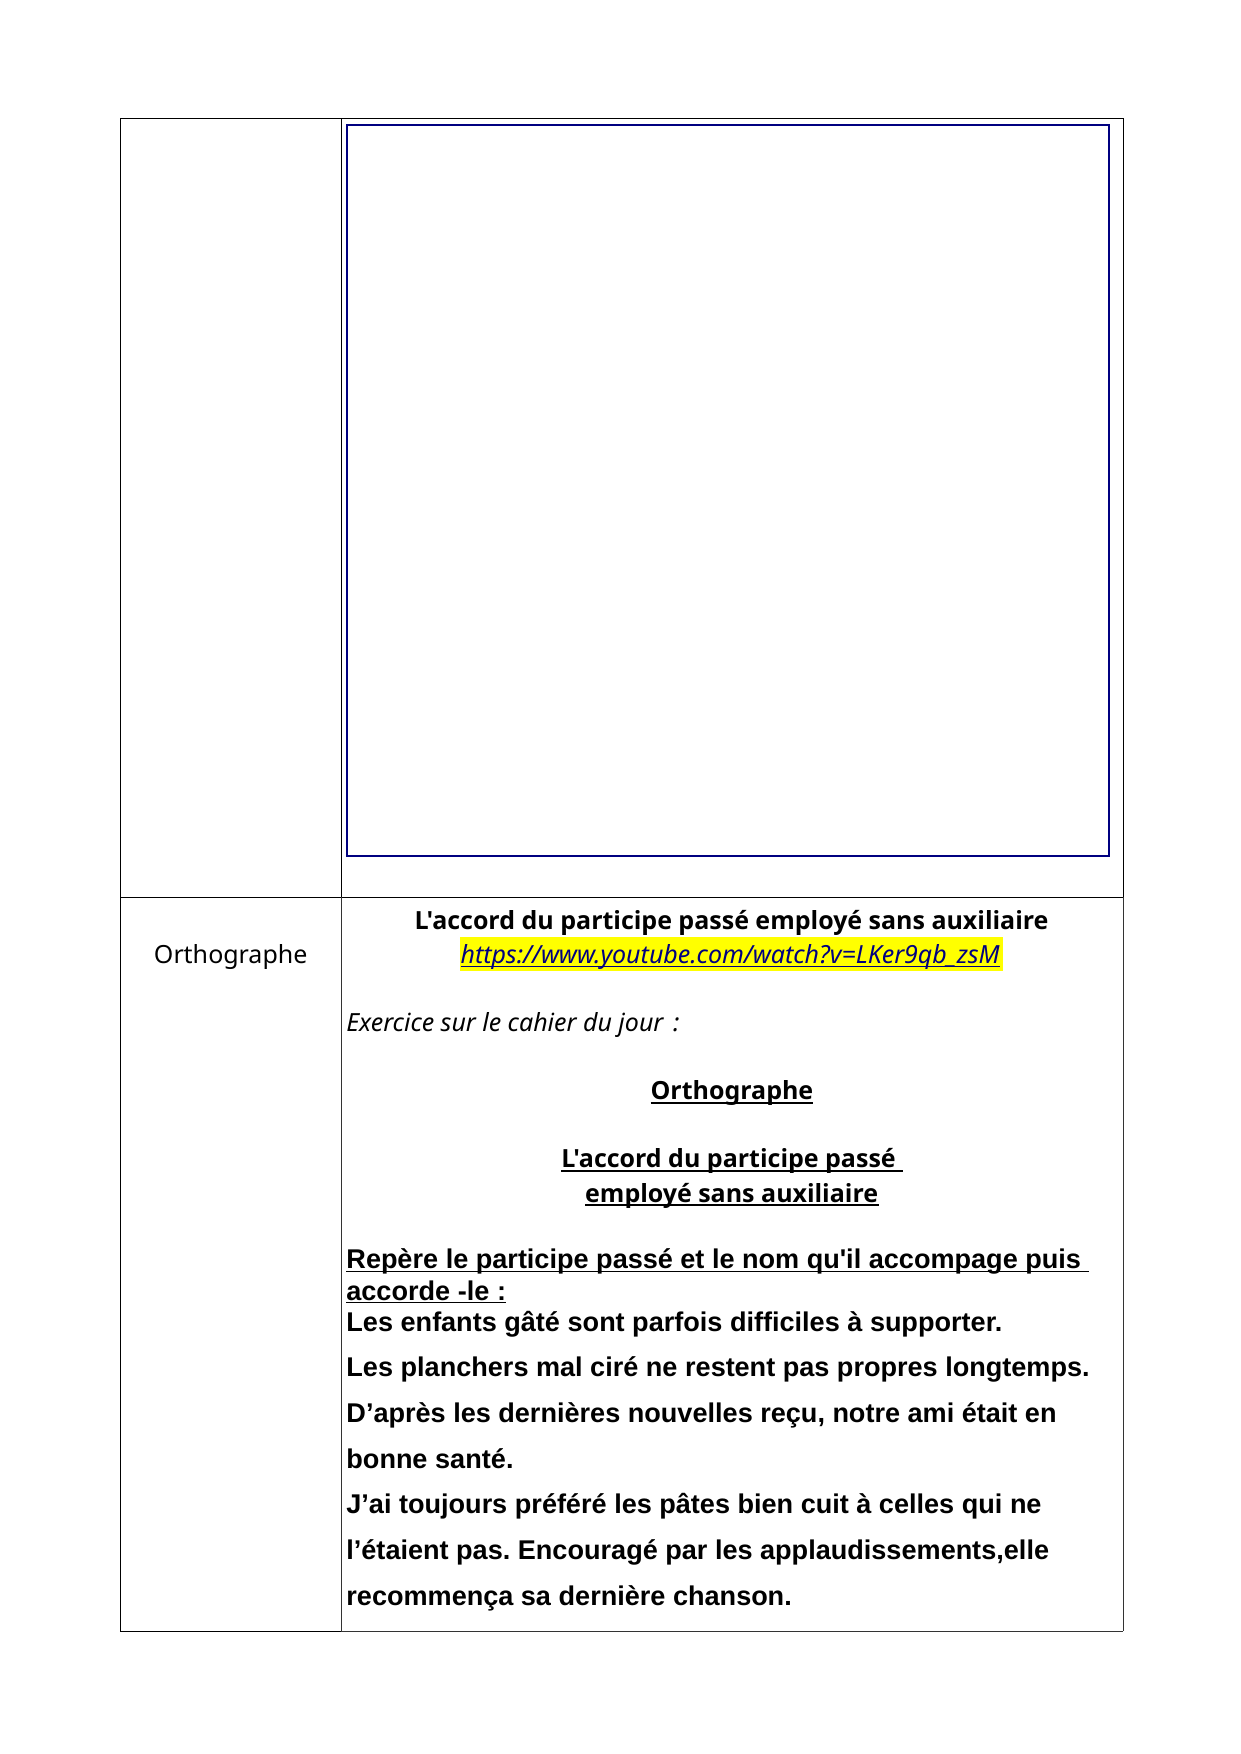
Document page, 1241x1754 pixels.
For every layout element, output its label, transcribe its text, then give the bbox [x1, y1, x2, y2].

table_cell [342, 119, 1123, 897]
table_cell L'accord du participe passé employé sans auxiliaire https://www.youtube.com/watch?v=LKer9qb_zsM Exercice sur le cahier du jour : Orthographe L'accord du participe passé employé sans auxiliaire Repère le participe passé et le nom qu'il accompage puis accorde -le : Les enfants gâté sont parfois difficiles à supporter. Les planchers mal ciré ne restent pas propres longtemps. D’après les dernières nouvelles reçu, notre ami était en bonne santé. J’ai toujours préféré les pâtes bien cuit à celles qui ne l’étaient pas. Encouragé par les applaudissements,elle recommença sa dernière chanson. [342, 898, 1123, 1631]
table_cell Orthographe [121, 898, 341, 1631]
table_cell [121, 119, 341, 897]
